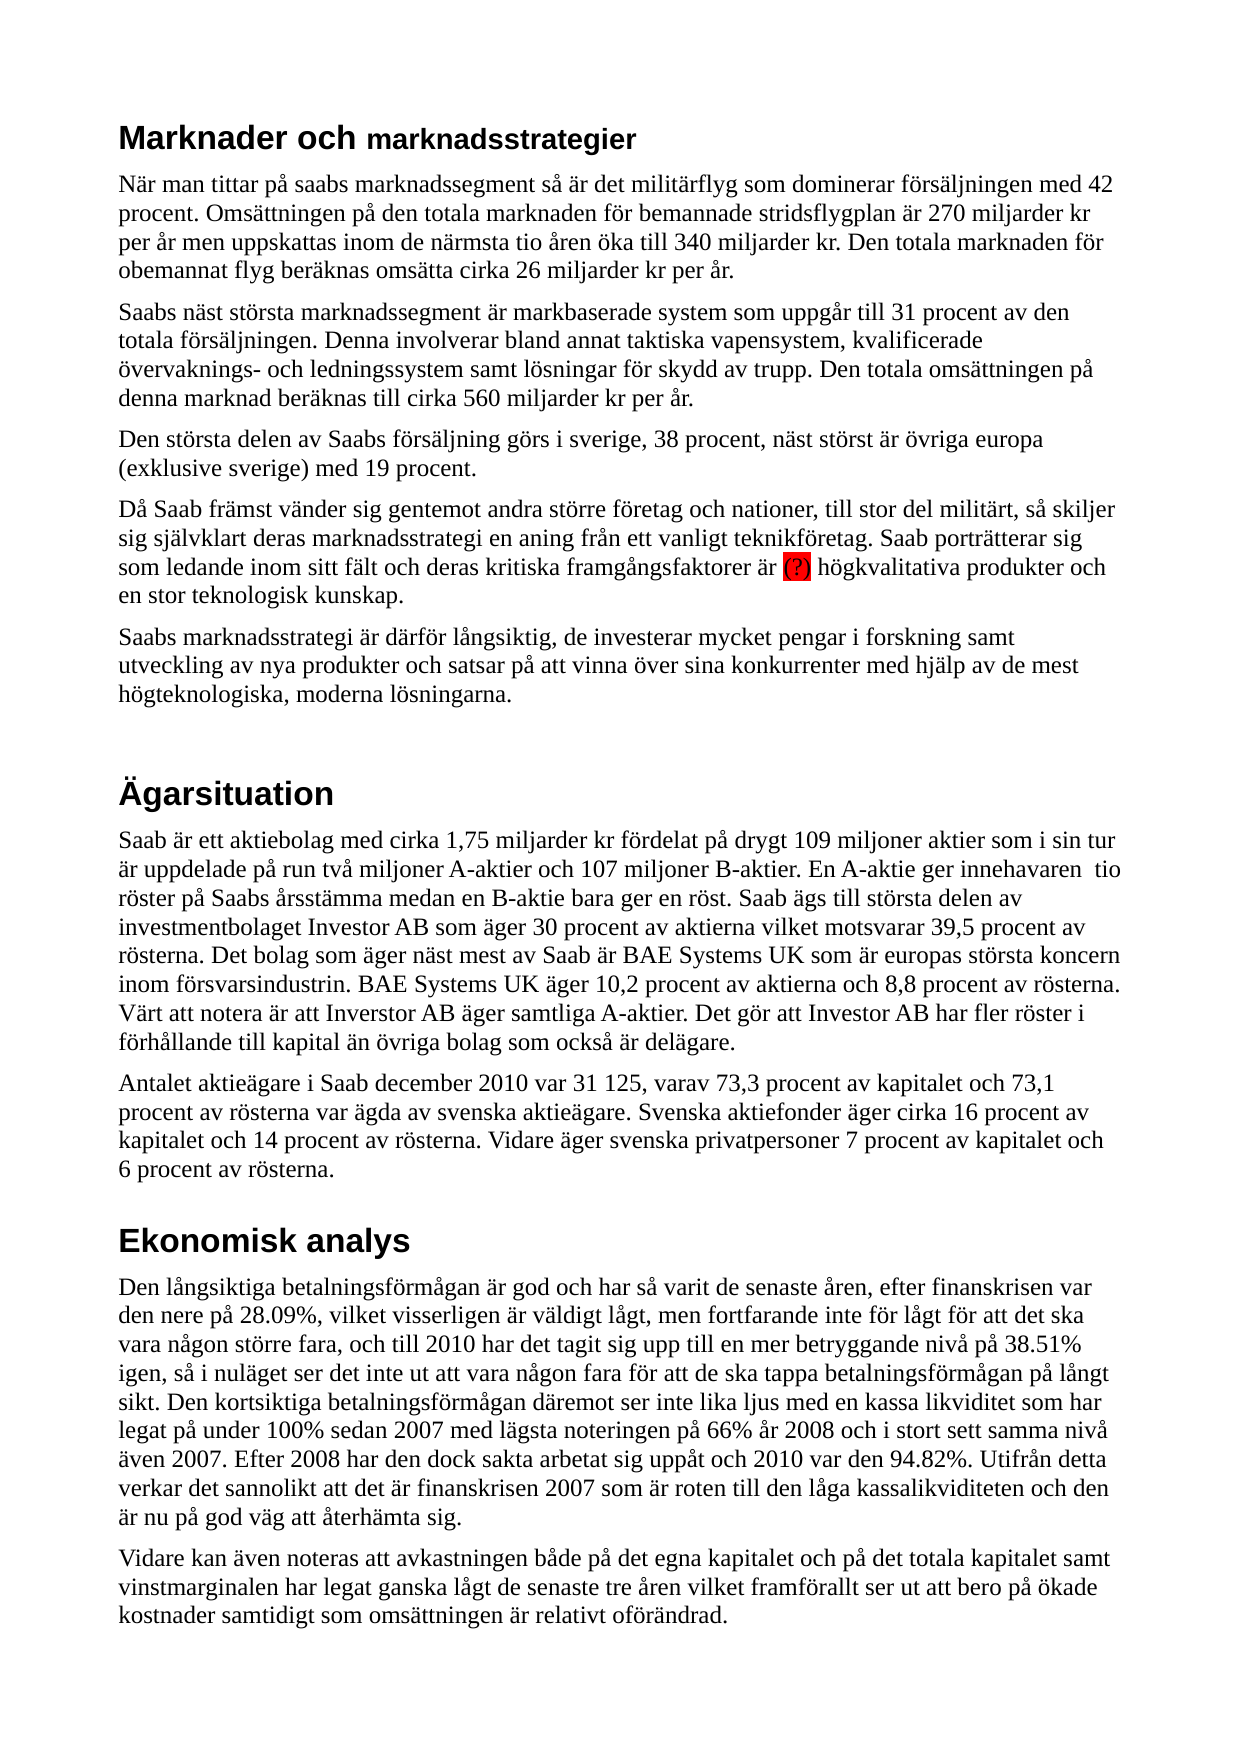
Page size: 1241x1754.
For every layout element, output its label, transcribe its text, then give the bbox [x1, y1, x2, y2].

text Den långsiktiga betalningsförmågan är god och har så varit de senaste åren, efter finanskrisen var den nere på 28.09%, vilket visserligen är väldigt lågt, men fortfarande inte för lågt för att det ska vara någon större fara, och till 2010 har det tagit sig upp till en mer betryggande nivå på 38.51% igen, så i nuläget ser det inte ut att vara någon fara för att de ska tappa betalningsförmågan på långt sikt. Den kortsiktiga betalningsförmågan däremot ser inte lika ljus med en kassa likviditet som har legat på under 100% sedan 2007 med lägsta noteringen på 66% år 2008 och i stort sett samma nivå även 2007. Efter 2008 har den dock sakta arbetat sig uppåt och 2010 var den 94.82%. Utifrån detta verkar det sannolikt att det är finanskrisen 2007 som är roten till den låga kassalikviditeten och den är nu på god väg att återhämta sig. [118, 1272, 1122, 1530]
text När man tittar på saabs marknadssegment så är det militärflyg som dominerar försäljningen med 42 procent. Omsättningen på den totala marknaden för bemannade stridsflygplan är 270 miljarder kr per år men uppskattas inom de närmsta tio åren öka till 340 miljarder kr. Den totala marknaden för obemannat flyg beräknas omsätta cirka 26 miljarder kr per år. [118, 169, 1122, 284]
text Saabs marknadsstrategi är därför långsiktig, de investerar mycket pengar i forskning samt utveckling av nya produkter och satsar på att vinna över sina konkurrenter med hjälp av de mest högteknologiska, moderna lösningarna. [118, 622, 1122, 708]
text Antalet aktieägare i Saab december 2010 var 31 125, varav 73,3 procent av kapitalet och 73,1 procent av rösterna var ägda av svenska aktieägare. Svenska aktiefonder äger cirka 16 procent av kapitalet och 14 procent av rösterna. Vidare äger svenska privatpersoner 7 procent av kapitalet och 6 procent av rösterna. [118, 1068, 1122, 1183]
text Saab är ett aktiebolag med cirka 1,75 miljarder kr fördelat på drygt 109 miljoner aktier som i sin tur är uppdelade på run två miljoner A-aktier och 107 miljoner B-aktier. En A-aktie ger innehavaren tio röster på Saabs årsstämma medan en B-aktie bara ger en röst. Saab ägs till största delen av investmentbolaget Investor AB som äger 30 procent av aktierna vilket motsvarar 39,5 procent av rösterna. Det bolag som äger näst mest av Saab är BAE Systems UK som är europas största koncern inom försvarsindustrin. BAE Systems UK äger 10,2 procent av aktierna och 8,8 procent av rösterna. Värt att notera är att Inverstor AB äger samtliga A-aktier. Det gör att Investor AB har fler röster i förhållande till kapital än övriga bolag som också är delägare. [118, 825, 1122, 1055]
text Vidare kan även noteras att avkastningen både på det egna kapitalet och på det totala kapitalet samt vinstmarginalen har legat ganska lågt de senaste tre åren vilket framförallt ser ut att bero på ökade kostnader samtidigt som omsättningen är relativt oförändrad. [118, 1543, 1122, 1629]
subtitle Marknader och marknadsstrategier [118, 118, 1122, 157]
subtitle Ekonomisk analys [118, 1220, 1122, 1259]
text Den största delen av Saabs försäljning görs i sverige, 38 procent, näst störst är övriga europa (exklusive sverige) med 19 procent. [118, 424, 1122, 482]
subtitle Ägarsituation [118, 774, 1122, 813]
text Saabs näst största marknadssegment är markbaserade system som uppgår till 31 procent av den totala försäljningen. Denna involverar bland annat taktiska vapensystem, kvalificerade övervaknings- och ledningssystem samt lösningar för skydd av trupp. Den totala omsättningen på denna marknad beräknas till cirka 560 miljarder kr per år. [118, 297, 1122, 412]
text Då Saab främst vänder sig gentemot andra större företag och nationer, till stor del militärt, så skiljer sig självklart deras marknadsstrategi en aning från ett vanligt teknikföretag. Saab porträtterar sig som ledande inom sitt fält och deras kritiska framgångsfaktorer är (?) högkvalitativa produkter och en stor teknologisk kunskap. [118, 494, 1122, 609]
